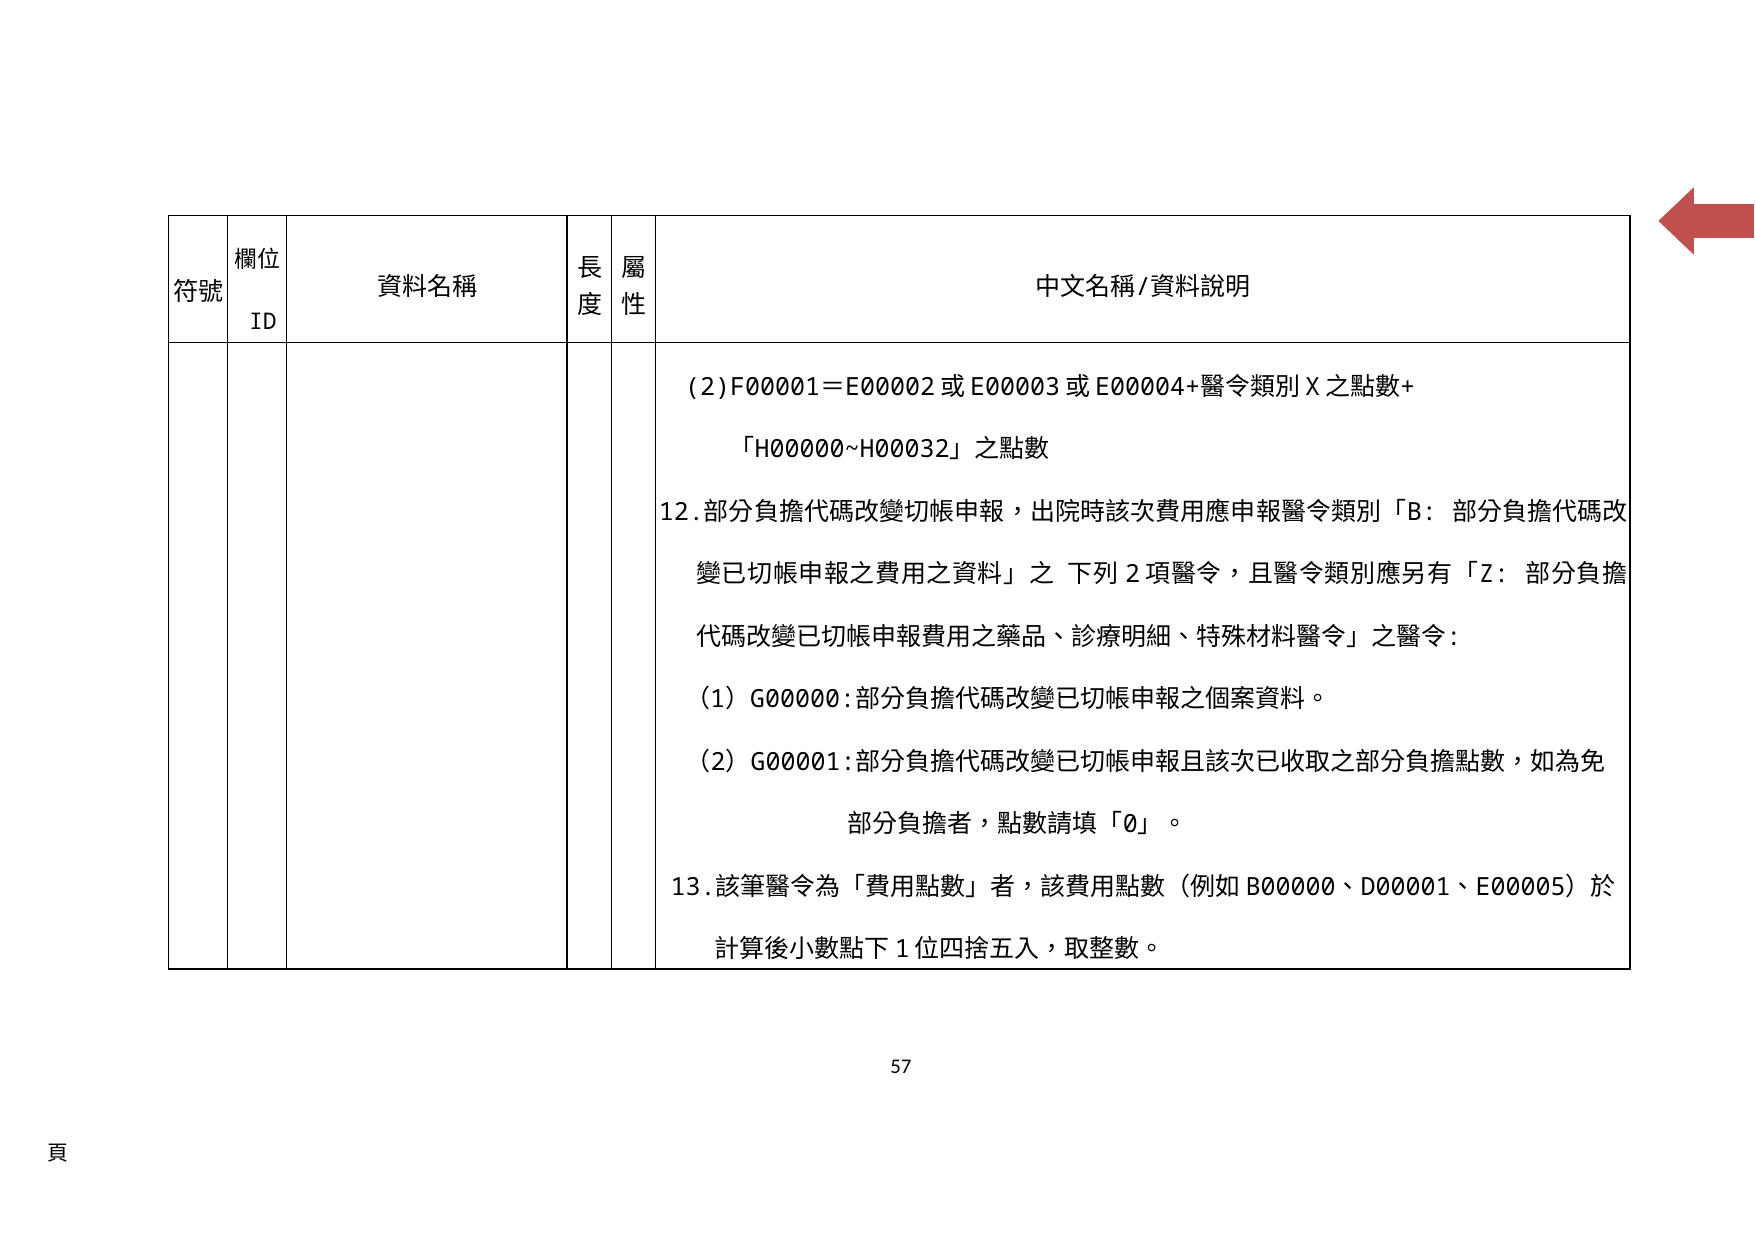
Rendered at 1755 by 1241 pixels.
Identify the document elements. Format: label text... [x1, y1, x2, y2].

table_cell 填寫全民健康保險藥物給付項目及支付標準編碼或醫療服務給付項目及支付標準碼或特殊材料碼。 請按醫令代碼序依序申報,如係規律連續執行之醫令或同一醫令加成費用種類相同者,醫令請彙總列報。 Tw-DRG 醫令代碼： 1.Tw-DRG支付內容「A00000~ A00006」，每一個案均應申報: （1）A00000:相對權重RW。 （2）A00001:標準給付額SPR。 （3）A00002:該Tw-DRG 幾何平均住院日。 （4）A00003:該Tw-DRG 下限臨界點。 （5）A00004:醫療服務點數=清單段欄位IDd83點數(含醫令類別「Z:部分負擔代碼改變已切帳申報之醫療費用點數」-醫令類別X之醫療費用點數)。 （6）A00005:該個案住院醫療服務點數清單欄位IDd14+欄位IDd15之急慢性病床天數。 （7）A00006:該Tw-DRG上限臨界點。 2.基本診療加成「A10000~A10003」，每一個案均應申報其中之一: （1）A10000:無加成「0」。 （2）A10001:醫學中心加成。 （3）A10002:區域醫院加成。 （4）A10003:地區醫院加成。 3.兒童加成率「A20000~A40003」，每一個案均應申報其中之一: （1）非MDC15內科系加成: A.A20000:非MDC15內科系無加成「0」。 B.A20001:非MDC15內科系<6個月兒童加成。 C.A20002:非MDC15內科系>=6個月,<2歲兒童加成。 D.A20003:非MDC15內科系>=2歲,<=6歲兒童加成。 （2）非MDC15外科系加成: A.A30000:非MDC15外科系無加成0」。 B.A30001:非MDC15外科系<6個月兒童加成。 C.A30002:非MDC15外科系>=6個月,<2歲兒童加成。 D.A30003:非MD15C外科系>=2歲,<=6歲兒童加成。 （3）MDC15加成: A.A40000:MDC15無加成「0」。 B.A40001:MDC15<6個月兒童加成。 C.A40002:MDC15>=6個月,<2歲兒童加成。 D.A40003:MDC>=2歲,<=6歲兒童加成。 4.CMI加成率 「A50000~A50003」，每一個案均應申報其中之一: A50000:CMI值無加成「0」。 A50001:CMI值大於1.1，小於等於1.2加成。 A50002:CMI值大於1.2，小於等於1.3加成。 A50003:CMI值大於1.3加成。 5.山地離島加成「A60000~A60001」，每一個案均應申報其中之一: （1）A60000:無山地離島加成。 （2）A60001:山地離島加成。 6.Tw-DRGs 支付定額「B00000」，每一個案均應申報： B00000（Tw-DRGs 支付定額，小數點下1位4捨5入，取整數）＝A00000(相對權重RW)×A00001（標準給付額SPR） × （1+ 基本診療加成A10000~A10003其中之一+兒童加成A20000~A40003其中之一+ CMI加成率「A50000~A50003」其中之一+山地離島加成 A60000~A60001其中之一） 7.上限臨界點「C00000~C00004」每一個案均應申報其中之一: （1）C00000:無上限臨界點請填「0」（當A00000：相對權重RW為「O」無權重時，填此醫令） （2）C00001:上限臨界點為A00006者。 （3）C00002:上限臨界點以TW-DRGs支付定額（B00000）計算者。 A、實際醫療服點數（A00004）高於點數上限臨界點（A00006）。 B、且Tw-DRGs支付定額（B00000）高於上限臨界點（A00006），但低於實際醫療服點數（A00004）。 （4）C00003:不列入計算上限臨界點者，請填「0」。 A、實際醫療服點數（A00004）高於點數上限臨界點（A00006）。 B、且TW-DRGS支付定額（B00000）高於上限臨界點（A00006）及高於或等於實際醫療服點數（A00004）。 （5）C00004：無上限臨界點但有相對權重案件，請填「0」。（費用年月103.07.01新增） 8.邊際成本計算「D00000~D00003」(每一個案均應申報其中之一): （1）D00000（當支付型態非「1」時，填此醫令）：無邊際成本請填「0」。 （2）D00001（當支付型態為「1」時，填此醫令）：邊際成本(小數點下1位4捨5入，取整數)＝【A00004醫療服務點數－C00001或C00002上限臨界點】×0.8。 （3）D00002 :不計算邊際成本，當支付型態為「1」，上限臨界點為C00003不列入計算上限臨界點者，填此醫令，邊際成本請填「0」。 （4）D00003（當支付型態為「1」，填此醫令者，年齡、主診斷應符合支付通則六（三）1之規定）：邊際成本(小數點下1位四捨五入，取整數)＝【A00004醫療服務點數－C00001或C00002上限臨界點】×1 9.Tw-DRGs 支付點數「E00000~E00005」，每一個案均應申報其中之一: (1)E00000費用在上下限臨界點範圍內者＝B00000支付定額＋D00000無邊際成本 (2)E00001費用高於上限臨界點者＝B00000支付定額＋D00001或D00003邊際成本或D00002不計算邊際成本 (3)E00002費用低於下限臨界點核實申報者＝A00004醫療服務點數 (4)E00003無權重之Tw-DRGs 核實申報者＝A00004醫療服務點數 (5)E00004該Tw-DRGs 個案<20核實申報者＝A00004醫療服務點數 (6)E00005論日支付者＝B00000支付定額÷ A00002該Tw-DRGs 幾何平均住院 × A00005該個案住院醫療服務點數清單段項次第46+47之急慢性病床天數；小數點下1位四捨五入，取整數。 10.Tw-DRGs案件使用第二類得加計額外點數特殊材料「H00000~H00032」，每一個案均應申報其中之一；小數點下1位四捨五入，取整數: (1)H00000:無使用第二類得加計額外點數特殊材料者，請填「0」。 (2)H00011~ H00013:不得加計額外點數者，請填「0」。 A.H00011:實際醫療費用點數(A00004)低於等於下限臨界點(A00003)者。 B.H00012:實際醫療費用點數(A00004)小於等於Tw-DRGs定額(B00000)者。 C.H00013:實際醫療費用點數(A00004)大於等於Tw-DRGs定額（B00000），惟Tw-DRGs定額（B00000）大於上限臨界點(A00006)者。 （3）H00021~H00022:實際醫療費用點數(A00004)大於Tw-DRGs定額（B00000），且實際醫療點數(A00004)小於等於上限臨界點(A00006)者，額外加計點數以下列情況之一取低者： A.H00021:加計點數採打折後之新功能特材總點數。 B.H00022:加計定額至實際醫療點數差額之加成者=【實際醫療費用點數(A00004)-Tw-DRGs定額（B00000）】 × 加成比率。 （4）H00031~ H00032:實際醫療費用點數(A00004)大於上限臨界點(A00006)，且上限臨界點(A00006)大於定額（B00000）者，額外加計點數以下列情況之一取低者： A.H00031:加計點數採打折後之新功能特材總點數。 B.H00032:加計定額至上限臨界點數差額之加成者=【上限臨界點(A00006)-Tw-DRGs定額（B00000）】 × 加成比率。 11.Tw-DRGs 實際支付點數(申報醫療點數)「F00000~F00001」，每一個案均應申報其中之一： (1)「F00000 」Tw-DRGs 實際支付點數(申報醫療點數) ＝E00000或E00001或E00005 +醫令類別X之點數+「H00000~H00032」之點數 –「J00001」之點數。 (2)F00001＝E00002或E00003或E00004+醫令類別X之點數+「H00000~H00032」之點數 12.部分負擔代碼改變切帳申報，出院時該次費用應申報醫令類別「B: 部分負擔代碼改變已切帳申報之費用之資料」之 下列2項醫令，且醫令類別應另有「Z: 部分負擔代碼改變已切帳申報費用之藥品、診療明細、特殊材料醫令」之醫令: （1）G00000:部分負擔代碼改變已切帳申報之個案資料。 （2）G00001:部分負擔代碼改變已切帳申報且該次已收取之部分負擔點數，如為免部分負擔者，點數請填「0」。 13.該筆醫令為「費用點數」者，該費用點數（例如B00000、D00001、E00005）於計算後小數點下1位四捨五入，取整數。 14.器官捐贈來源資訊Y00000：申報心臟移植(68035B)、肝臟移植(75020B)、腎臟移植(76020B)、肺臟移植(單側68037B、雙側68047B)、胰臟移植(75418B)、角膜移植(85213B)、深層前角膜移植（85215B）、角膜內皮移植(85216B)、角膜內皮移植（使用已分離之角膜；85217B）者，應填報器官捐贈來源資訊Y00000之醫令。 15.自費特材點數申報： J00001:所有醫令類別D（被替代之健保給付特材項目）之點數加總。 [656, 343, 1629, 968]
table_cell X [612, 343, 655, 968]
table_header 屬性 [612, 216, 655, 341]
table_header 欄位 ID [228, 216, 286, 341]
table_cell [228, 343, 286, 968]
table_header 符號 [169, 216, 227, 341]
table_cell [287, 343, 566, 968]
table_header 資料名稱 [287, 216, 566, 341]
table_cell [568, 343, 611, 968]
table_header 中文名稱/資料說明 [656, 216, 1629, 341]
table_header 長度 [568, 216, 611, 341]
table_cell [169, 343, 227, 968]
